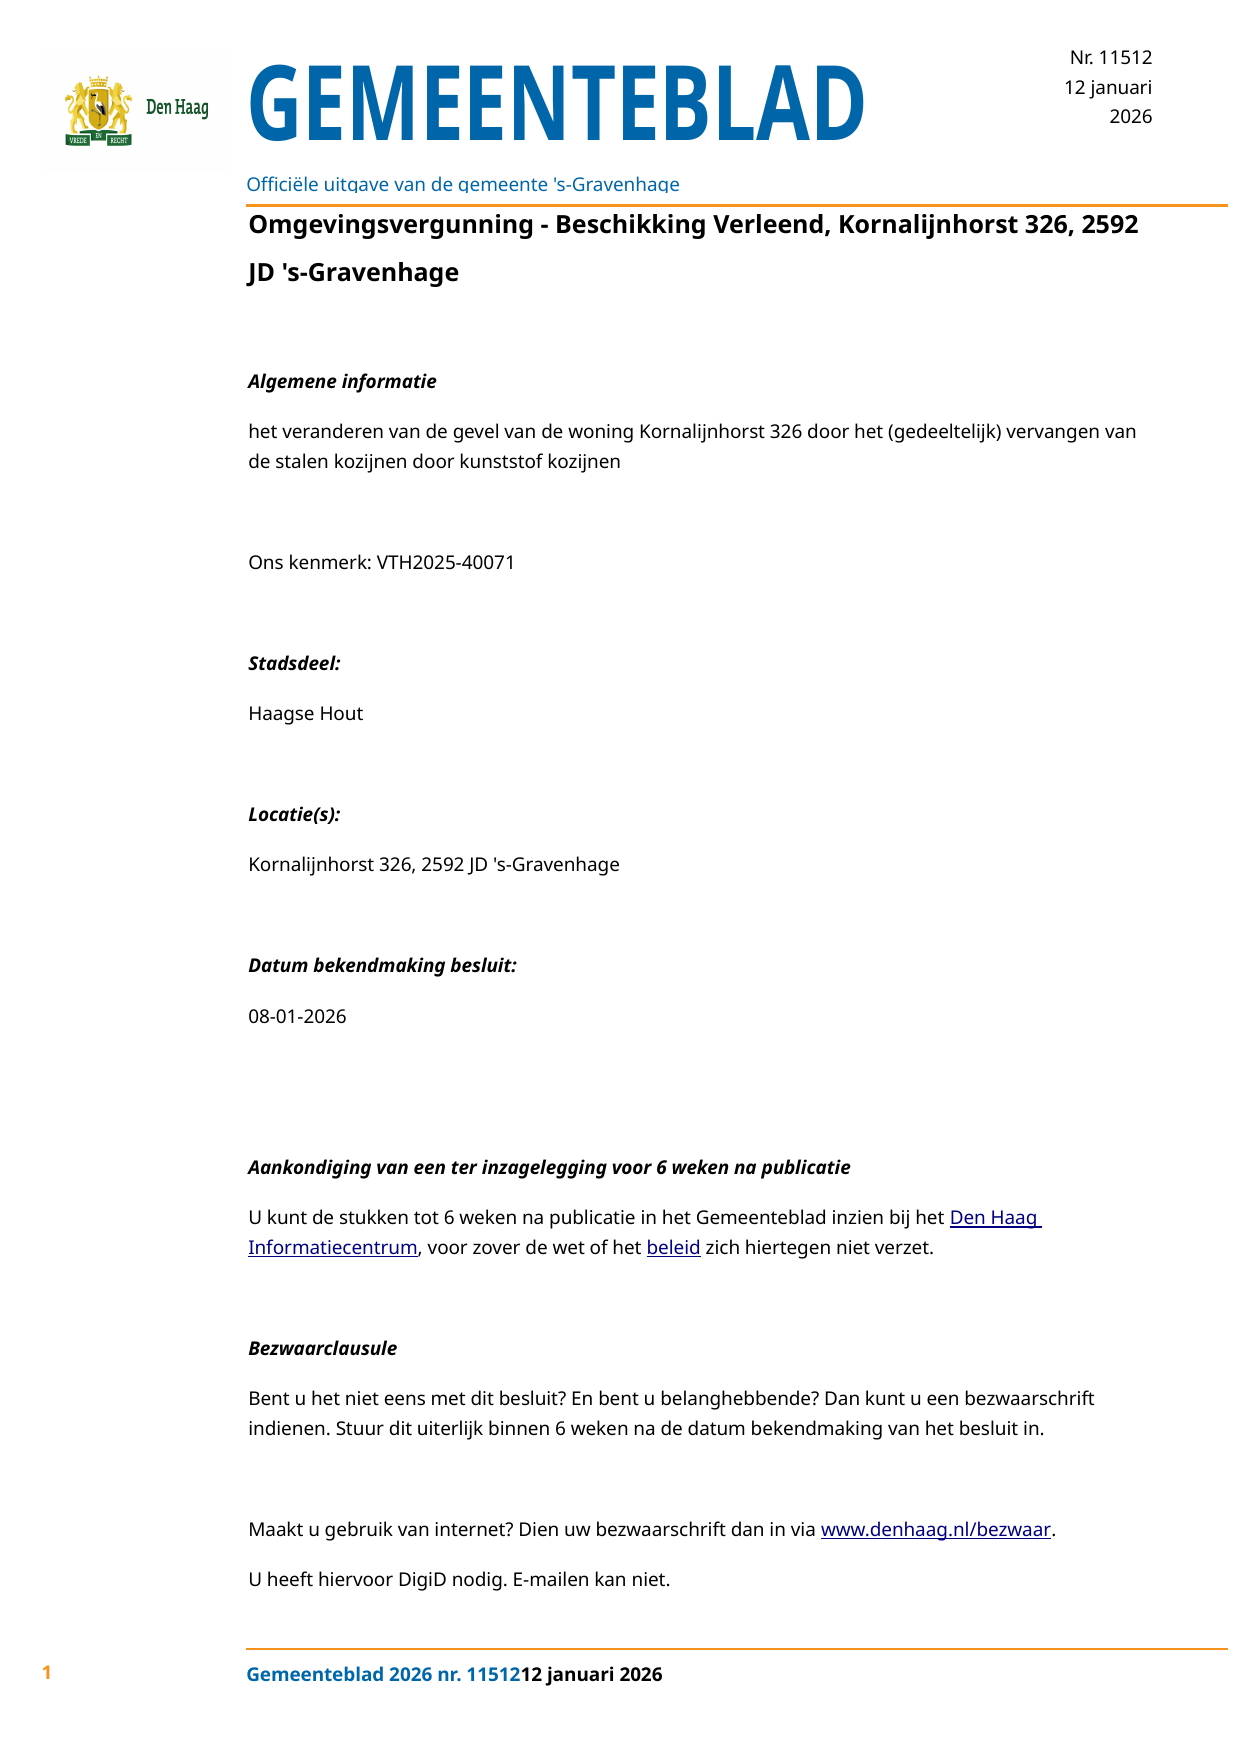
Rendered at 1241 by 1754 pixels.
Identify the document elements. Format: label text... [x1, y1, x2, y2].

text Datum bekendmaking besluit: [248, 952, 1152, 978]
text Aankondiging van een ter inzagelegging voor 6 weken na publicatie [248, 1154, 1152, 1180]
text Locatie(s): [248, 801, 1152, 827]
text Omgevingsvergunning - Beschikking Verleend, Kornalijnhorst 326, 2592 JD 's-Gravenhage [248, 207, 1152, 288]
text U kunt de stukken tot 6 weken na publicatie in het Gemeenteblad inzien bij het Den Haag Informatiecentrum, voor zover de wet of het beleid zich hiertegen niet verzet. [248, 1204, 1152, 1260]
text Ons kenmerk: VTH2025-40071 [248, 549, 1152, 575]
text Haagse Hout [248, 700, 1152, 726]
text het veranderen van de gevel van de woning Kornalijnhorst 326 door het (gedeeltelijk) vervangen van de stalen kozijnen door kunststof kozijnen [248, 419, 1152, 474]
picture [41, 47, 231, 172]
text U heeft hiervoor DigiD nodig. E-mailen kan niet. [248, 1566, 1152, 1592]
text Algemene informatie [248, 368, 1152, 394]
text Maakt u gebruik van internet? Dien uw bezwaarschrift dan in via www.denhaag.nl/bezwaar. [248, 1516, 1152, 1542]
text Stadsdeel: [248, 650, 1152, 676]
text Bent u het niet eens met dit besluit? En bent u belanghebbende? Dan kunt u een bezwaarschrift indienen. Stuur dit uiterlijk binnen 6 weken na de datum bekendmaking van het besluit in. [248, 1385, 1152, 1441]
text 08-01-2026 [248, 1003, 1152, 1029]
text Kornalijnhorst 326, 2592 JD 's-Gravenhage [248, 852, 1152, 877]
text Bezwaarclausule [248, 1335, 1152, 1361]
